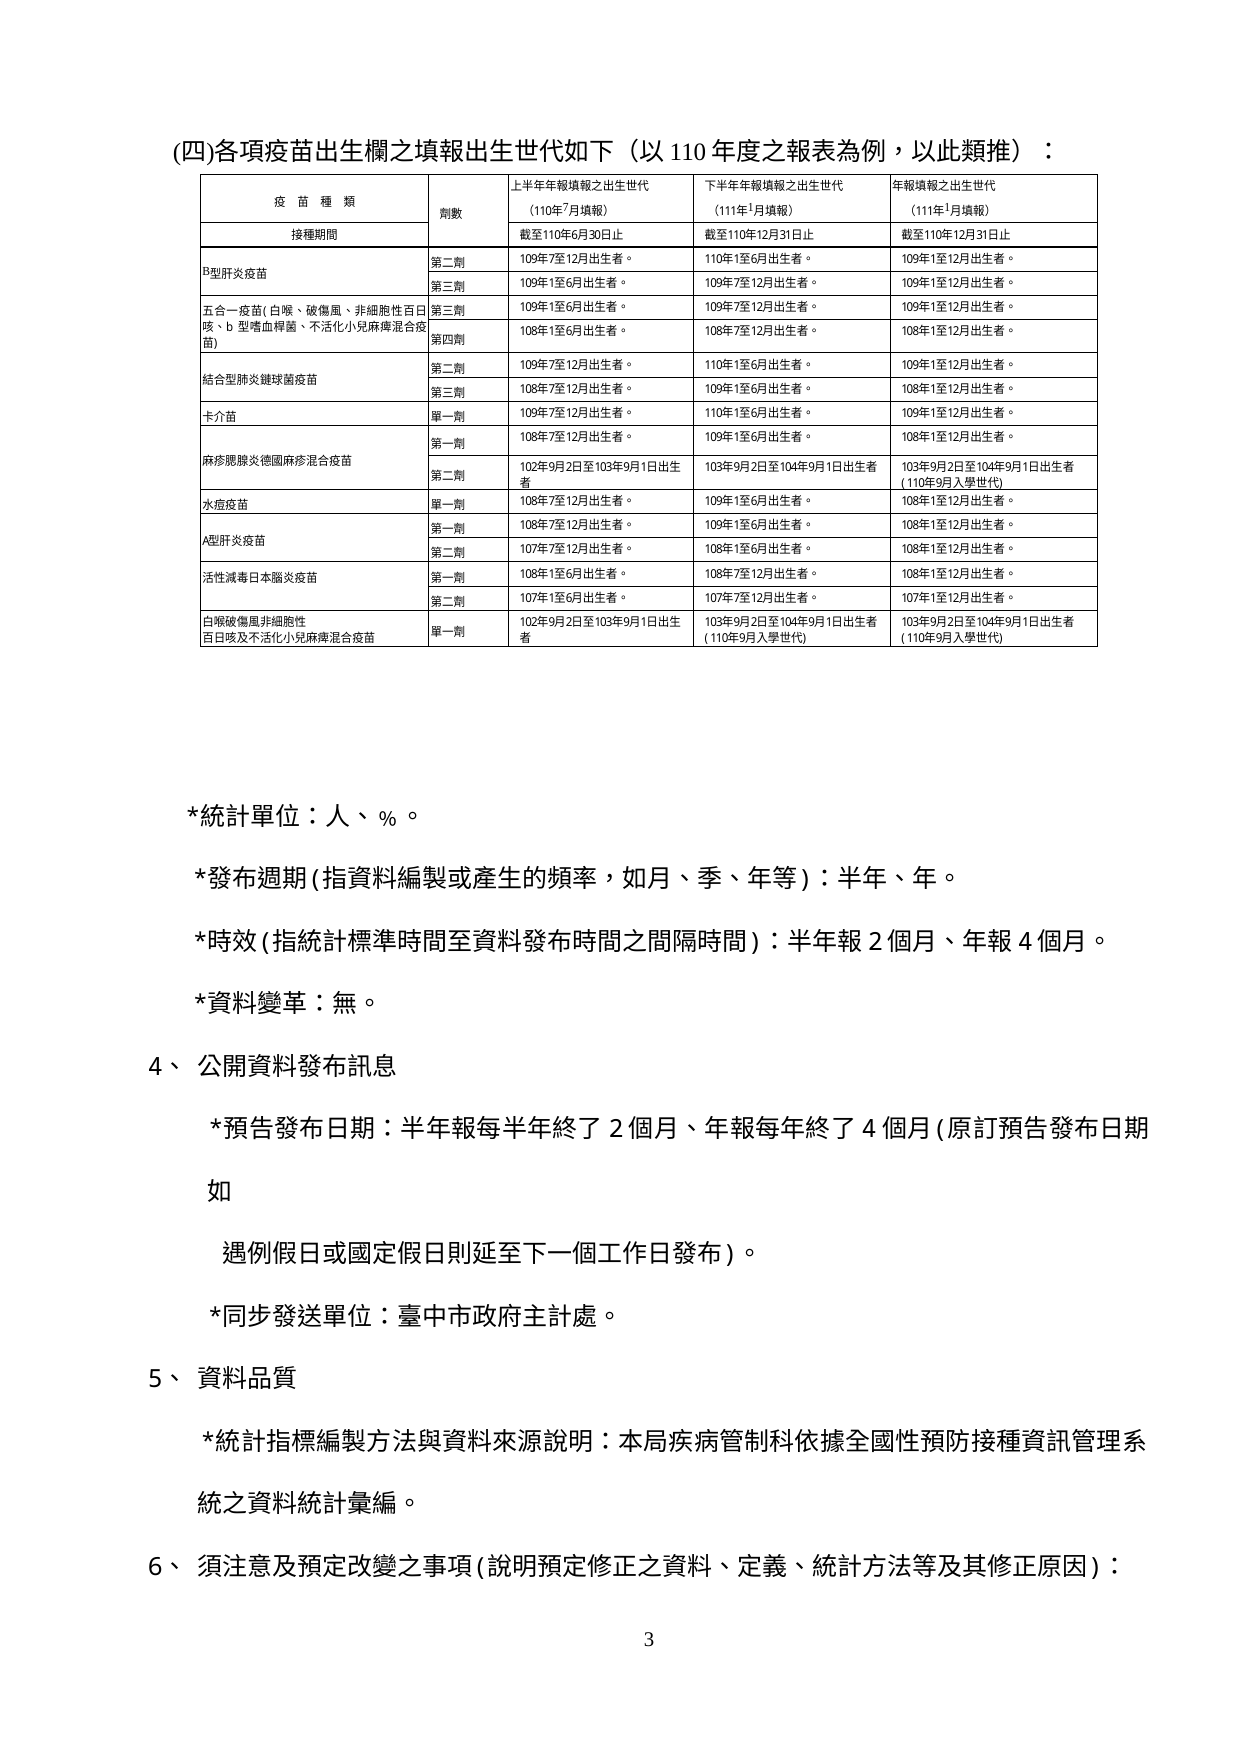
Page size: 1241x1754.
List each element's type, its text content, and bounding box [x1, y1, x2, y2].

text *資料變革：無。 [148, 960, 1150, 1022]
text 遇例假日或國定假日則延至下一個工作日發布)。 [162, 1210, 1150, 1272]
list 公開資料發布訊息 [148, 1022, 1150, 1085]
text (四)各項疫苗出生欄之填報出生世代如下（以110年度之報表為例，以此類推）： [148, 108, 1150, 170]
text *統計單位：人、﹪。 [148, 772, 1150, 835]
text *預告發布日期：半年報每半年終了2個月、年報每年終了4個月(原訂預告發布日期如 [162, 1085, 1150, 1210]
text *同步發送單位：臺中市政府主計處。 [148, 1272, 1150, 1335]
list 須注意及預定改變之事項(說明預定修正之資料、定義、統計方法等及其修正原因)： [148, 1522, 1150, 1585]
text *發布週期(指資料編製或產生的頻率，如月、季、年等)：半年、年。 [148, 835, 1150, 897]
text *時效(指統計標準時間至資料發布時間之間隔時間)：半年報2個月、年報4個月。 [148, 897, 1150, 960]
list 資料品質 [148, 1335, 1150, 1397]
text *統計指標編製方法與資料來源說明：本局疾病管制科依據全國性預防接種資訊管理系統之資料統計彙編。 [185, 1397, 1150, 1522]
